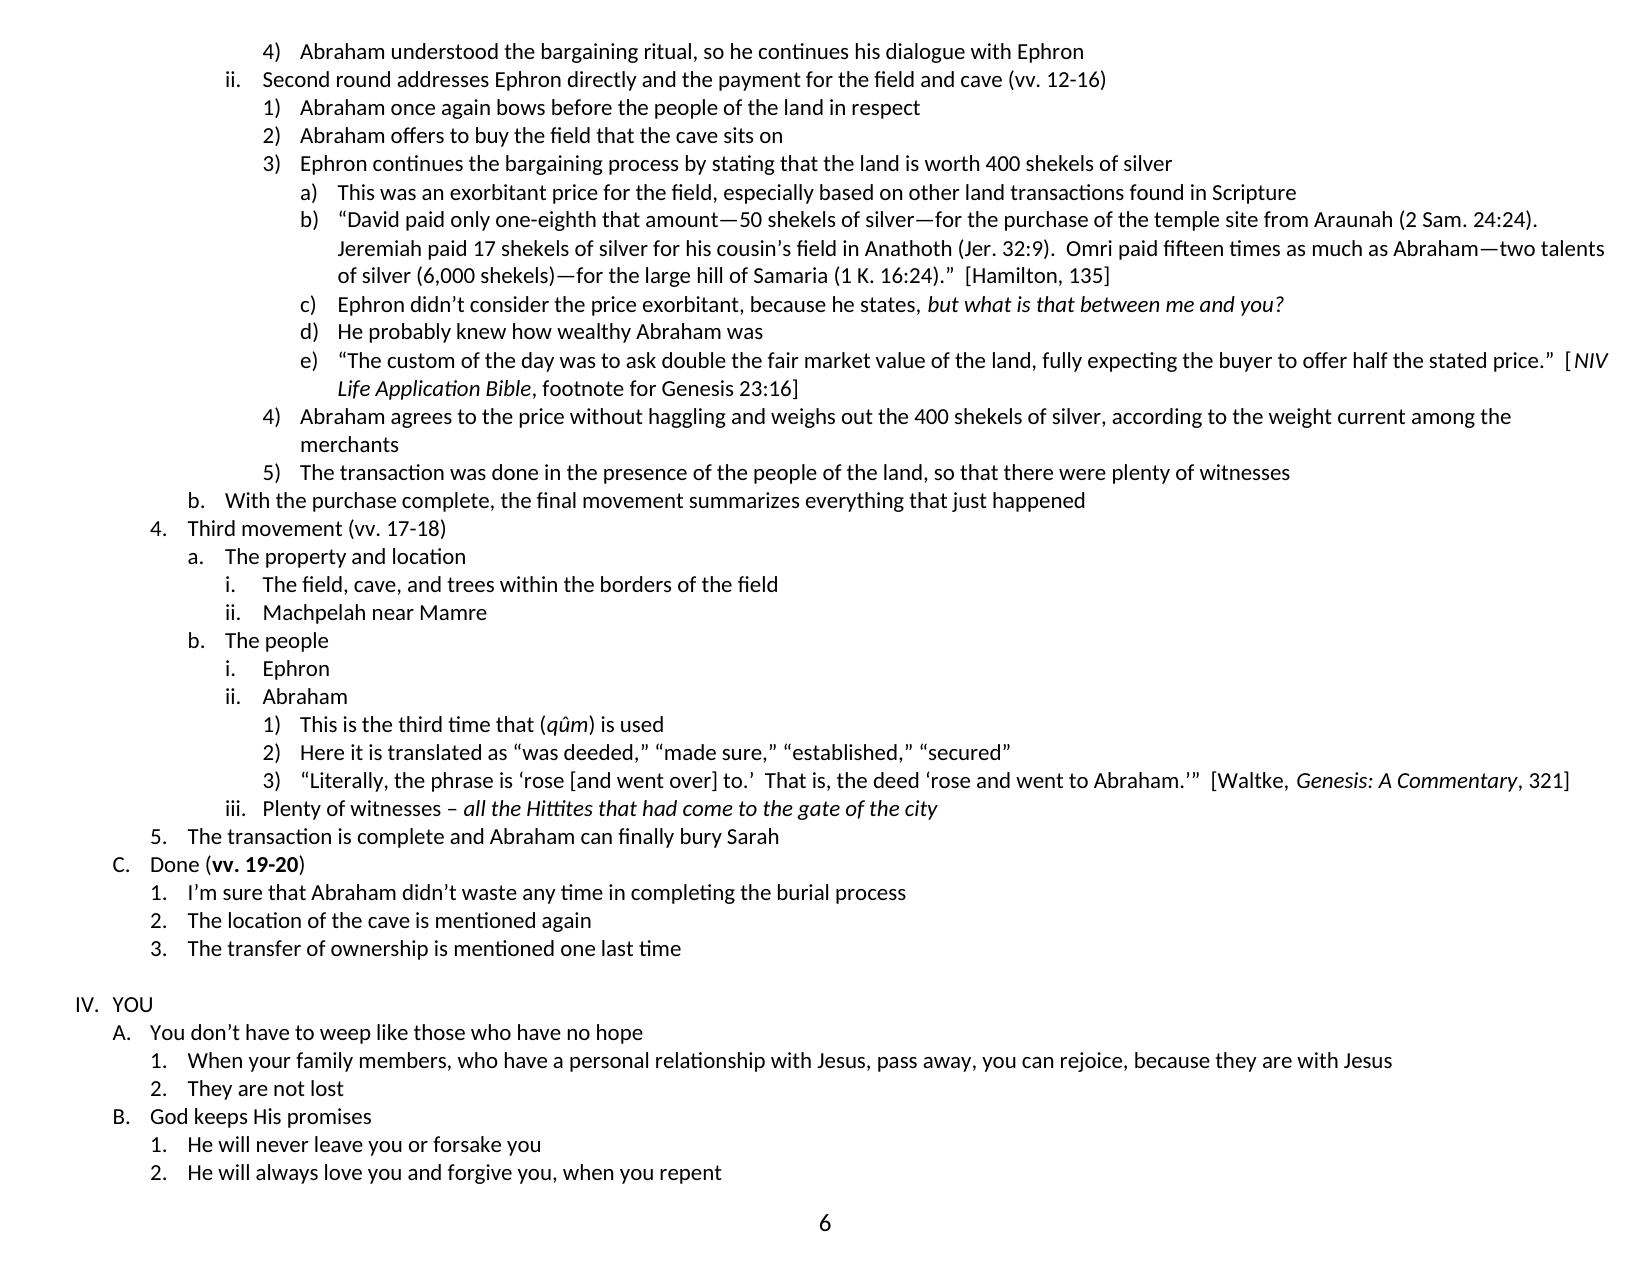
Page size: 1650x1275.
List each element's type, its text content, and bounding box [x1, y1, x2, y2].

list They are not lost [150, 1074, 1612, 1102]
list “The custom of the day was to ask double the fair market value of the land, fully expecting the buyer to offer half the stated price.” [NIV Life Application Bible, footnote for Genesis 23:16] [300, 346, 1612, 402]
list The transaction is complete and Abraham can finally bury Sarah [150, 822, 1612, 850]
list YOU [75, 990, 1612, 1018]
list With the purchase complete, the final movement summarizes everything that just happened [187, 486, 1612, 514]
list This is the third time that (qûm) is used [262, 710, 1612, 738]
list Abraham agrees to the price without haggling and weighs out the 400 shekels of silver, according to the weight current among the merchants [262, 402, 1612, 458]
list When your family members, who have a personal relationship with Jesus, pass away, you can rejoice, because they are with Jesus [150, 1046, 1612, 1074]
list Here it is translated as “was deeded,” “made sure,” “established,” “secured” [262, 738, 1612, 766]
list “David paid only one-eighth that amount—50 shekels of silver—for the purchase of the temple site from Araunah (2 Sam. 24:24). Jeremiah paid 17 shekels of silver for his cousin’s field in Anathoth (Jer. 32:9). Omri paid fifteen times as much as Abraham—two talents of silver (6,000 shekels)—for the large hill of Samaria (1 K. 16:24).” [Hamilton, 135] [300, 206, 1612, 290]
list Plenty of witnesses – all the Hittites that had come to the gate of the city [225, 794, 1612, 822]
list This was an exorbitant price for the field, especially based on other land transactions found in Scripture [300, 178, 1612, 206]
list Machpelah near Mamre [225, 598, 1612, 626]
list Third movement (vv. 17-18) [150, 514, 1612, 542]
list I’m sure that Abraham didn’t waste any time in completing the burial process [150, 878, 1612, 906]
list The location of the cave is mentioned again [150, 906, 1612, 934]
list Second round addresses Ephron directly and the payment for the field and cave (vv. 12-16) [225, 66, 1612, 93]
list The field, cave, and trees within the borders of the field [225, 570, 1612, 598]
list He will never leave you or forsake you [150, 1130, 1612, 1158]
list Abraham once again bows before the people of the land in respect [262, 93, 1612, 122]
list He probably knew how wealthy Abraham was [300, 318, 1612, 346]
list “Literally, the phrase is ‘rose [and went over] to.’ That is, the deed ‘rose and went to Abraham.’” [Waltke, Genesis: A Commentary, 321] [262, 766, 1612, 794]
list You don’t have to weep like those who have no hope [112, 1018, 1612, 1046]
list Abraham [225, 682, 1612, 710]
list Abraham understood the bargaining ritual, so he continues his dialogue with Ephron [262, 37, 1612, 66]
list He will always love you and forgive you, when you repent [150, 1158, 1612, 1186]
list Ephron didn’t consider the price exorbitant, because he states, but what is that between me and you? [300, 290, 1612, 318]
list Ephron [225, 654, 1612, 682]
list The property and location [187, 542, 1612, 570]
list The transfer of ownership is mentioned one last time [150, 934, 1612, 962]
list The people [187, 626, 1612, 654]
list God keeps His promises [112, 1102, 1612, 1130]
list Done (vv. 19-20) [112, 850, 1612, 878]
list Abraham offers to buy the field that the cave sits on [262, 122, 1612, 149]
list The transaction was done in the presence of the people of the land, so that there were plenty of witnesses [262, 458, 1612, 486]
list Ephron continues the bargaining process by stating that the land is worth 400 shekels of silver [262, 149, 1612, 178]
